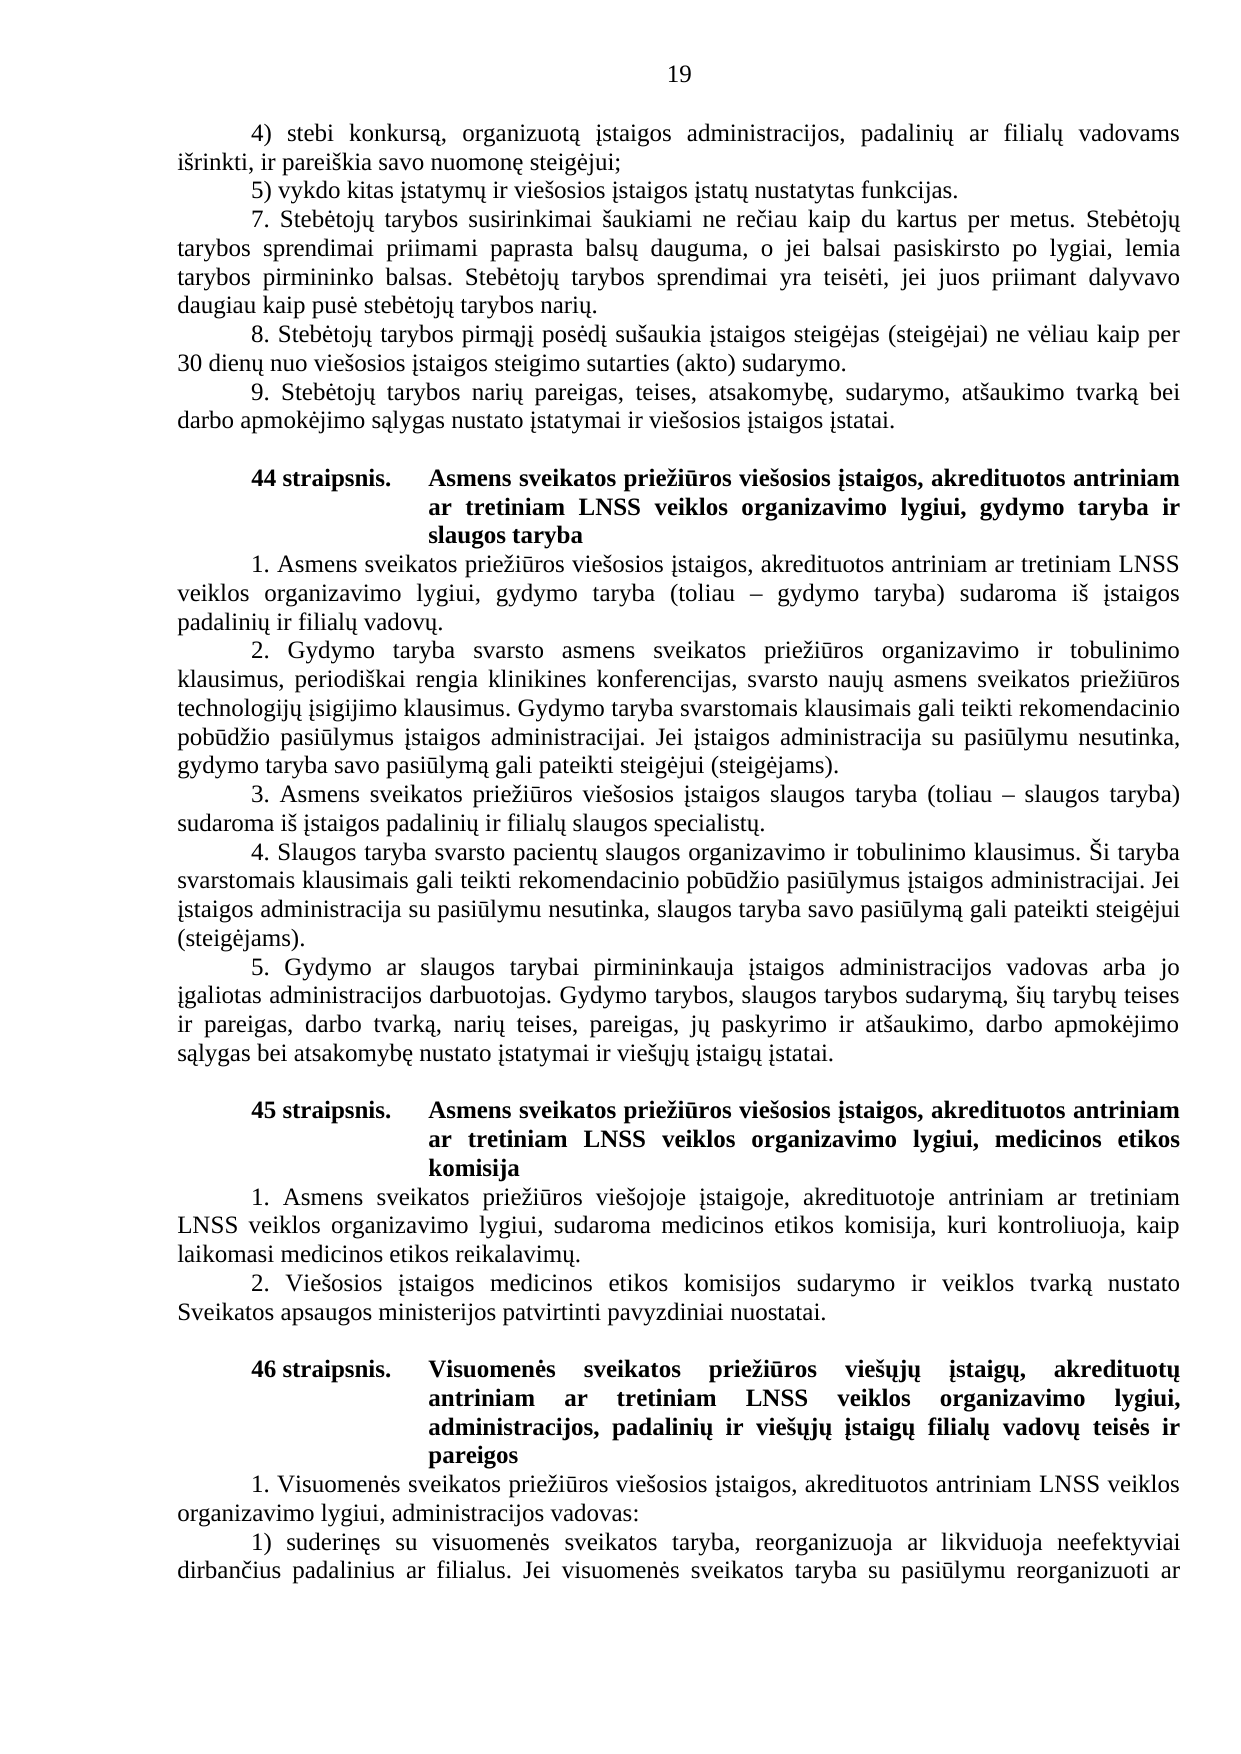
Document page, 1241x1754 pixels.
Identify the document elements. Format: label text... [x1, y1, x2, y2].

text 1. Visuomenės sveikatos priežiūros viešosios įstaigos, akredituotos antriniam LNSS veiklos organizavimo lygiui, administracijos vadovas: [177, 1469, 1181, 1527]
text 9. Stebėtojų tarybos narių pareigas, teises, atsakomybę, sudarymo, atšaukimo tvarką bei darbo apmokėjimo sąlygas nustato įstatymai ir viešosios įstaigos įstatai. [177, 377, 1181, 434]
text 44 straipsnis. Asmens sveikatos priežiūros viešosios įstaigos, akredituotos antriniam ar tretiniam LNSS veiklos organizavimo lygiui, gydymo taryba ir slaugos taryba [251, 463, 1181, 549]
text 3. Asmens sveikatos priežiūros viešosios įstaigos slaugos taryba (toliau – slaugos taryba) sudaroma iš įstaigos padalinių ir filialų slaugos specialistų. [177, 779, 1181, 837]
text 2. Gydymo taryba svarsto asmens sveikatos priežiūros organizavimo ir tobulinimo klausimus, periodiškai rengia klinikines konferencijas, svarsto naujų asmens sveikatos priežiūros technologijų įsigijimo klausimus. Gydymo taryba svarstomais klausimais gali teikti rekomendacinio pobūdžio pasiūlymus įstaigos administracijai. Jei įstaigos administracija su pasiūlymu nesutinka, gydymo taryba savo pasiūlymą gali pateikti steigėjui (steigėjams). [177, 636, 1181, 779]
text 5. Gydymo ar slaugos tarybai pirmininkauja įstaigos administracijos vadovas arba jo įgaliotas administracijos darbuotojas. Gydymo tarybos, slaugos tarybos sudarymą, šių tarybų teises ir pareigas, darbo tvarką, narių teises, pareigas, jų paskyrimo ir atšaukimo, darbo apmokėjimo sąlygas bei atsakomybę nustato įstatymai ir viešųjų įstaigų įstatai. [177, 952, 1181, 1067]
text 45 straipsnis. Asmens sveikatos priežiūros viešosios įstaigos, akredituotos antriniam ar tretiniam LNSS veiklos organizavimo lygiui, medicinos etikos komisija [251, 1096, 1181, 1182]
text 1. Asmens sveikatos priežiūros viešosios įstaigos, akredituotos antriniam ar tretiniam LNSS veiklos organizavimo lygiui, gydymo taryba (toliau – gydymo taryba) sudaroma iš įstaigos padalinių ir filialų vadovų. [177, 549, 1181, 636]
text 1. Asmens sveikatos priežiūros viešojoje įstaigoje, akredituotoje antriniam ar tretiniam LNSS veiklos organizavimo lygiui, sudaroma medicinos etikos komisija, kuri kontroliuoja, kaip laikomasi medicinos etikos reikalavimų. [177, 1182, 1181, 1268]
text 2. Viešosios įstaigos medicinos etikos komisijos sudarymo ir veiklos tvarką nustato Sveikatos apsaugos ministerijos patvirtinti pavyzdiniai nuostatai. [177, 1268, 1181, 1326]
text 7. Stebėtojų tarybos susirinkimai šaukiami ne rečiau kaip du kartus per metus. Stebėtojų tarybos sprendimai priimami paprasta balsų dauguma, o jei balsai pasiskirsto po lygiai, lemia tarybos pirmininko balsas. Stebėtojų tarybos sprendimai yra teisėti, jei juos priimant dalyvavo daugiau kaip pusė stebėtojų tarybos narių. [177, 204, 1181, 319]
text 1) suderinęs su visuomenės sveikatos taryba, reorganizuoja ar likviduoja neefektyviai dirbančius padalinius ar filialus. Jei visuomenės sveikatos taryba su pasiūlymu reorganizuoti ar [177, 1527, 1181, 1584]
text 4. Slaugos taryba svarsto pacientų slaugos organizavimo ir tobulinimo klausimus. Ši taryba svarstomais klausimais gali teikti rekomendacinio pobūdžio pasiūlymus įstaigos administracijai. Jei įstaigos administracija su pasiūlymu nesutinka, slaugos taryba savo pasiūlymą gali pateikti steigėjui (steigėjams). [177, 837, 1181, 952]
text 5) vykdo kitas įstatymų ir viešosios įstaigos įstatų nustatytas funkcijas. [177, 176, 1181, 204]
text 8. Stebėtojų tarybos pirmąjį posėdį sušaukia įstaigos steigėjas (steigėjai) ne vėliau kaip per 30 dienų nuo viešosios įstaigos steigimo sutarties (akto) sudarymo. [177, 319, 1181, 377]
text 46 straipsnis. Visuomenės sveikatos priežiūros viešųjų įstaigų, akredituotų antriniam ar tretiniam LNSS veiklos organizavimo lygiui, administracijos, padalinių ir viešųjų įstaigų filialų vadovų teisės ir pareigos [251, 1354, 1181, 1469]
text 4) stebi konkursą, organizuotą įstaigos administracijos, padalinių ar filialų vadovams išrinkti, ir pareiškia savo nuomonę steigėjui; [177, 118, 1181, 176]
